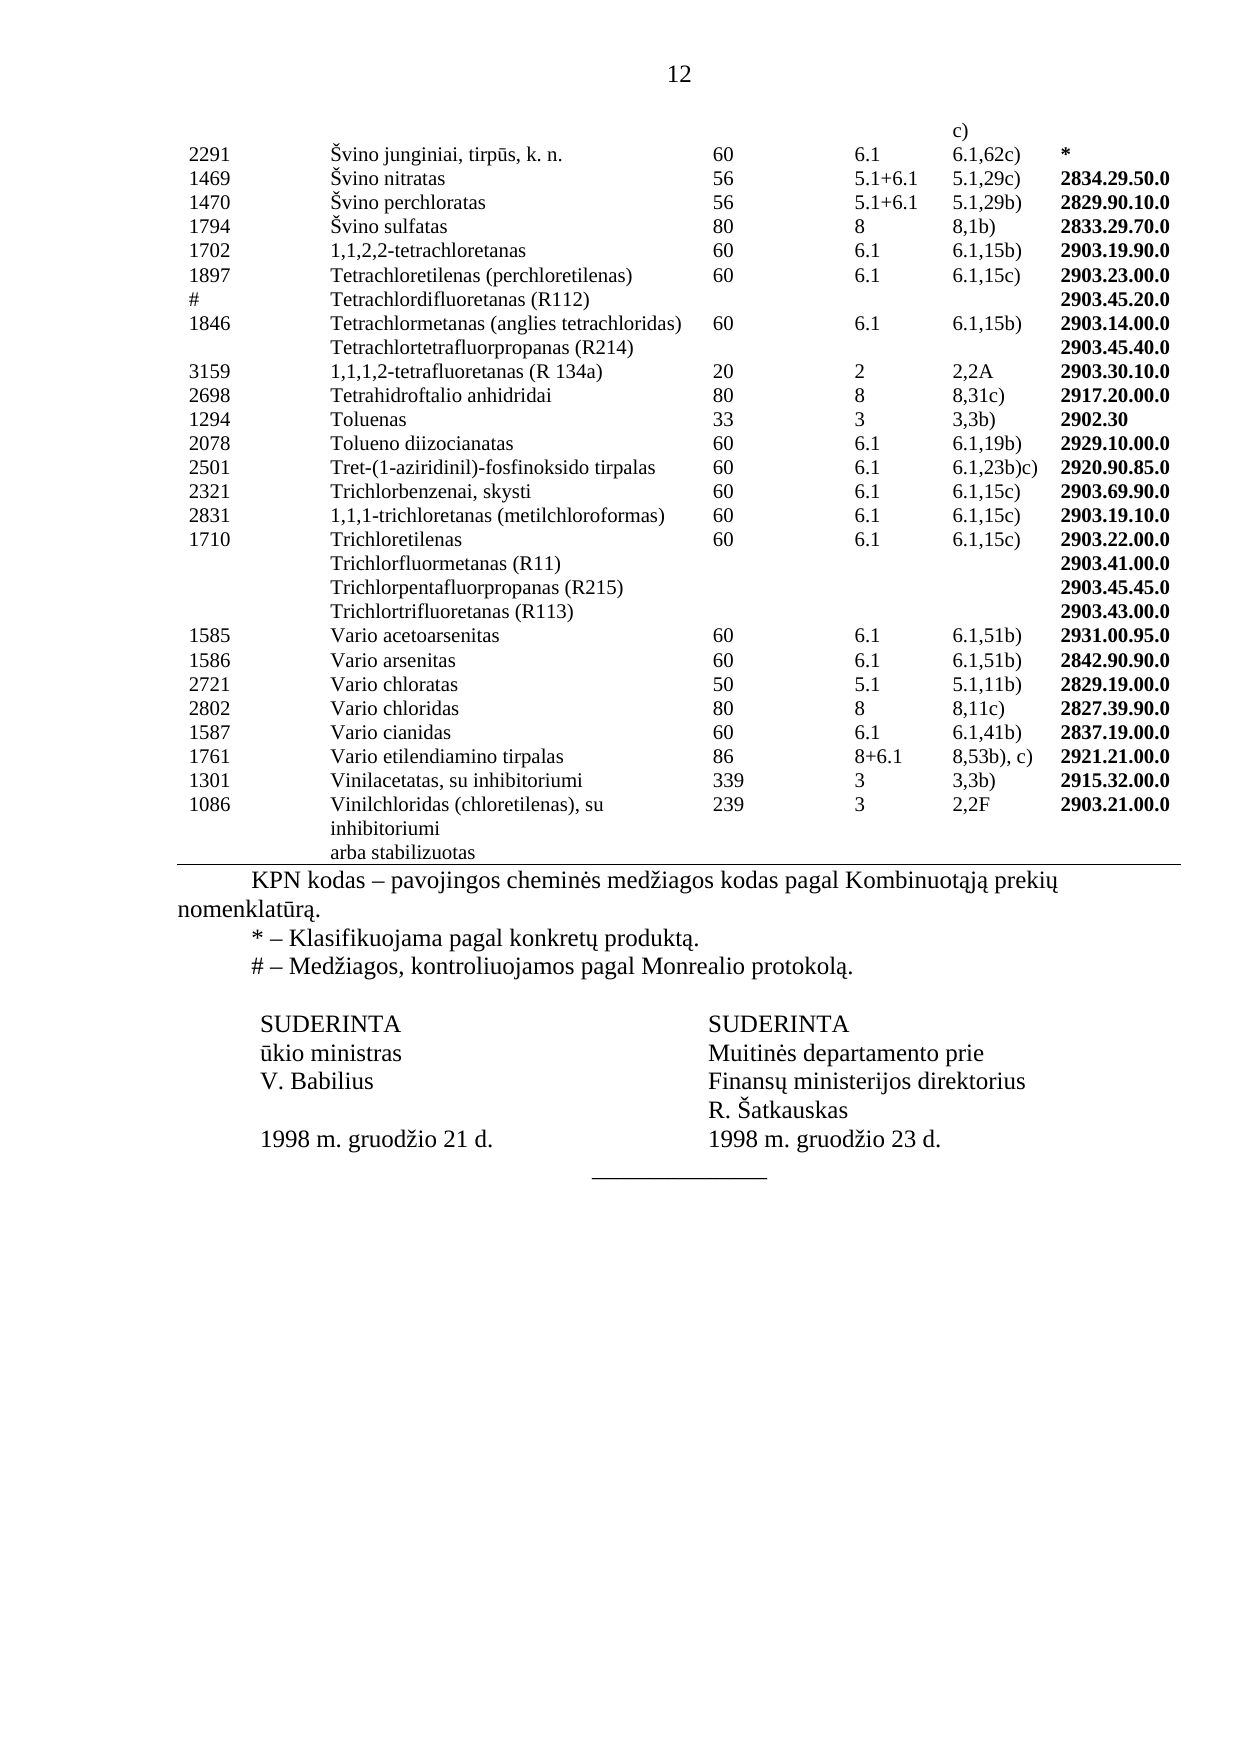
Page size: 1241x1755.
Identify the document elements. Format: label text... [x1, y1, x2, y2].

table_cell 2903.45.45.0 [1049, 575, 1181, 599]
table_cell 6.1,62c) [941, 142, 1049, 166]
text # – Medžiagos, kontroliuojamos pagal Monrealio protokolą. [177, 951, 1181, 980]
table_cell 2 [843, 359, 941, 383]
table_cell 6.1,15c) [941, 263, 1049, 287]
table_cell Vario chloridas [319, 696, 701, 720]
table_cell 6.1,15c) [941, 479, 1049, 503]
table_cell [177, 1095, 697, 1124]
table_cell 6.1 [843, 624, 941, 647]
table_cell [843, 335, 941, 359]
table_cell Tetrachlortetrafluorpropanas (R214) [319, 335, 701, 359]
table_cell 60 [701, 455, 843, 479]
table_cell [701, 840, 843, 864]
table_cell 6.1 [843, 720, 941, 744]
table_cell Tetrachloretilenas (perchloretilenas) [319, 263, 701, 287]
table_cell Švino sulfatas [319, 214, 701, 238]
table_cell 5.1,29c) [941, 166, 1049, 190]
text KPN kodas – pavojingos cheminės medžiagos kodas pagal Kombinuotąją prekių nomenklatūrą. [177, 865, 1181, 923]
table_cell 3 [843, 768, 941, 792]
table_cell 1,1,1,2-tetrafluoretanas (R 134a) [319, 359, 701, 383]
table_cell 6.1,15c) [941, 503, 1049, 527]
table_cell 50 [701, 672, 843, 696]
table_cell 56 [701, 190, 843, 214]
table_cell [843, 840, 941, 864]
table_cell [941, 287, 1049, 311]
table_cell [177, 118, 319, 142]
table_cell [701, 287, 843, 311]
table_cell 8,31c) [941, 383, 1049, 407]
table_cell 6.1 [843, 431, 941, 455]
table_cell ūkio ministras [177, 1038, 697, 1066]
table_cell 1086 [177, 792, 319, 840]
table_cell 6.1 [843, 311, 941, 335]
table_cell 80 [701, 214, 843, 238]
table_cell 33 [701, 407, 843, 431]
table_cell 1998 m. gruodžio 23 d. [697, 1124, 1181, 1153]
table_cell 2321 [177, 479, 319, 503]
table_cell 5.1 [843, 672, 941, 696]
table_cell [1049, 840, 1181, 864]
table_cell 6.1,23b)c) [941, 455, 1049, 479]
table_cell [701, 551, 843, 575]
table_cell 56 [701, 166, 843, 190]
table_cell 60 [701, 239, 843, 262]
table_cell * [1049, 142, 1181, 166]
table_cell 1,1,1-trichloretanas (metilchloroformas) [319, 503, 701, 527]
table_cell 2903.45.20.0 [1049, 287, 1181, 311]
table_cell 2,2F [941, 792, 1049, 840]
table_cell 2829.19.00.0 [1049, 672, 1181, 696]
table_cell 8,11c) [941, 696, 1049, 720]
table_cell 3,3b) [941, 768, 1049, 792]
table_cell 2920.90.85.0 [1049, 455, 1181, 479]
table_cell 2833.29.70.0 [1049, 214, 1181, 238]
table_cell 1761 [177, 744, 319, 768]
table_cell 2837.19.00.0 [1049, 720, 1181, 744]
table_cell 60 [701, 263, 843, 287]
table_cell 3,3b) [941, 407, 1049, 431]
table_cell 2903.19.90.0 [1049, 239, 1181, 262]
table_cell 6.1 [843, 503, 941, 527]
table_cell 1710 [177, 527, 319, 551]
table_cell [701, 599, 843, 623]
table_cell Tetrachlordifluoretanas (R112) [319, 287, 701, 311]
table_cell 2802 [177, 696, 319, 720]
table_cell 80 [701, 696, 843, 720]
table_cell 8,1b) [941, 214, 1049, 238]
table_cell [941, 840, 1049, 864]
table_cell 1587 [177, 720, 319, 744]
table_cell 2902.30 [1049, 407, 1181, 431]
table_cell Vinilchloridas (chloretilenas), su inhibitoriumi [319, 792, 701, 840]
table_cell [177, 335, 319, 359]
table_cell 5.1+6.1 [843, 190, 941, 214]
table_cell 6.1,51b) [941, 648, 1049, 672]
table_cell [843, 599, 941, 623]
table_cell 1585 [177, 624, 319, 647]
table_cell Vario chloratas [319, 672, 701, 696]
table_cell 6.1,51b) [941, 624, 1049, 647]
table_cell 1469 [177, 166, 319, 190]
table_cell 8+6.1 [843, 744, 941, 768]
table_cell [941, 335, 1049, 359]
table_cell [177, 551, 319, 575]
table_cell [319, 118, 701, 142]
table_cell 6.1,19b) [941, 431, 1049, 455]
table_cell Tetrachlormetanas (anglies tetrachloridas) [319, 311, 701, 335]
table_cell 3159 [177, 359, 319, 383]
table_cell [701, 575, 843, 599]
table_cell 60 [701, 311, 843, 335]
table_cell Trichlorfluormetanas (R11) [319, 551, 701, 575]
table_cell 1702 [177, 239, 319, 262]
table_cell 2903.14.00.0 [1049, 311, 1181, 335]
table_cell 2,2A [941, 359, 1049, 383]
table_cell 2829.90.10.0 [1049, 190, 1181, 214]
table_cell Muitinės departamento prie [697, 1038, 1181, 1066]
table_cell 2698 [177, 383, 319, 407]
table_cell 6.1,15c) [941, 527, 1049, 551]
table_cell 8 [843, 214, 941, 238]
table_cell 2903.21.00.0 [1049, 792, 1181, 840]
table_cell 2903.45.40.0 [1049, 335, 1181, 359]
table_cell 2921.21.00.0 [1049, 744, 1181, 768]
table_cell [843, 287, 941, 311]
table_cell 2917.20.00.0 [1049, 383, 1181, 407]
table_cell 60 [701, 527, 843, 551]
table_cell 339 [701, 768, 843, 792]
table_cell # [177, 287, 319, 311]
table_cell arba stabilizuotas [319, 840, 701, 864]
table_cell Tolueno diizocianatas [319, 431, 701, 455]
table_cell 2903.43.00.0 [1049, 599, 1181, 623]
table_cell Švino nitratas [319, 166, 701, 190]
table_cell 80 [701, 383, 843, 407]
table_cell 1,1,2,2-tetrachloretanas [319, 239, 701, 262]
table_cell 60 [701, 503, 843, 527]
table_cell 3 [843, 407, 941, 431]
table_cell 60 [701, 624, 843, 647]
table_cell 2721 [177, 672, 319, 696]
table_cell 2929.10.00.0 [1049, 431, 1181, 455]
table_cell c) [941, 118, 1049, 142]
table_cell 6.1 [843, 263, 941, 287]
table_cell 6.1 [843, 239, 941, 262]
table_cell [701, 335, 843, 359]
table_header Suderinta [177, 1009, 697, 1038]
table_cell 5.1+6.1 [843, 166, 941, 190]
table_cell 20 [701, 359, 843, 383]
table_cell 5.1,29b) [941, 190, 1049, 214]
table_cell [1049, 118, 1181, 142]
table_cell 1998 m. gruodžio 21 d. [177, 1124, 697, 1153]
table_cell 1846 [177, 311, 319, 335]
table_cell 2078 [177, 431, 319, 455]
table_cell R. Šatkauskas [697, 1095, 1181, 1124]
table_cell [177, 599, 319, 623]
table_cell 2834.29.50.0 [1049, 166, 1181, 190]
table_cell Vinilacetatas, su inhibitoriumi [319, 768, 701, 792]
table_cell 6.1,15b) [941, 239, 1049, 262]
table_cell 1794 [177, 214, 319, 238]
table_cell 6.1 [843, 455, 941, 479]
table_cell Vario cianidas [319, 720, 701, 744]
table_cell 2903.69.90.0 [1049, 479, 1181, 503]
table_cell Trichloretilenas [319, 527, 701, 551]
table_cell 1586 [177, 648, 319, 672]
table_cell 60 [701, 720, 843, 744]
table_cell 1294 [177, 407, 319, 431]
table_cell 60 [701, 142, 843, 166]
table_cell 2291 [177, 142, 319, 166]
table_cell Finansų ministerijos direktorius [697, 1066, 1181, 1095]
table_cell Tret-(1-aziridinil)-fosfinoksido tirpalas [319, 455, 701, 479]
table_cell [843, 551, 941, 575]
table_cell 5.1,11b) [941, 672, 1049, 696]
table_cell Švino perchloratas [319, 190, 701, 214]
table_cell Vario arsenitas [319, 648, 701, 672]
table_cell 3 [843, 792, 941, 840]
table_cell [177, 575, 319, 599]
table_cell [941, 575, 1049, 599]
table_cell 2842.90.90.0 [1049, 648, 1181, 672]
table_cell 8 [843, 383, 941, 407]
table_cell 60 [701, 479, 843, 503]
table_cell 2827.39.90.0 [1049, 696, 1181, 720]
table_cell Trichlortrifluoretanas (R113) [319, 599, 701, 623]
table_cell 2903.41.00.0 [1049, 551, 1181, 575]
text * – Klasifikuojama pagal konkretų produktą. [177, 923, 1181, 951]
table_cell 6.1 [843, 142, 941, 166]
table_cell Tetrahidroftalio anhidridai [319, 383, 701, 407]
table_cell [177, 840, 319, 864]
table_cell 239 [701, 792, 843, 840]
table_cell 2501 [177, 455, 319, 479]
table_cell 6.1,15b) [941, 311, 1049, 335]
table_cell Trichlorpentafluorpropanas (R215) [319, 575, 701, 599]
table_cell [843, 118, 941, 142]
table_cell 6.1 [843, 648, 941, 672]
table_cell V. Babilius [177, 1066, 697, 1095]
table_cell [701, 118, 843, 142]
table_cell 1897 [177, 263, 319, 287]
table_cell 6.1,41b) [941, 720, 1049, 744]
table_cell Švino junginiai, tirpūs, k. n. [319, 142, 701, 166]
table_cell 8 [843, 696, 941, 720]
table_cell Vario etilendiamino tirpalas [319, 744, 701, 768]
table_cell 1301 [177, 768, 319, 792]
table_cell 1470 [177, 190, 319, 214]
table_cell 6.1 [843, 527, 941, 551]
table_cell 2931.00.95.0 [1049, 624, 1181, 647]
table_cell 6.1 [843, 479, 941, 503]
table_cell 8,53b), c) [941, 744, 1049, 768]
table_cell 2903.23.00.0 [1049, 263, 1181, 287]
table_cell Trichlorbenzenai, skysti [319, 479, 701, 503]
table_cell 2915.32.00.0 [1049, 768, 1181, 792]
table_cell [843, 575, 941, 599]
table_cell [941, 599, 1049, 623]
table_cell 2903.22.00.0 [1049, 527, 1181, 551]
table_header Suderinta [697, 1009, 1181, 1038]
table_cell 60 [701, 648, 843, 672]
text ______________ [177, 1153, 1181, 1181]
table_cell 2903.19.10.0 [1049, 503, 1181, 527]
table_cell Toluenas [319, 407, 701, 431]
table_cell 2831 [177, 503, 319, 527]
table_cell 2903.30.10.0 [1049, 359, 1181, 383]
table_cell Vario acetoarsenitas [319, 624, 701, 647]
table_cell 60 [701, 431, 843, 455]
table_cell [941, 551, 1049, 575]
table_cell 86 [701, 744, 843, 768]
